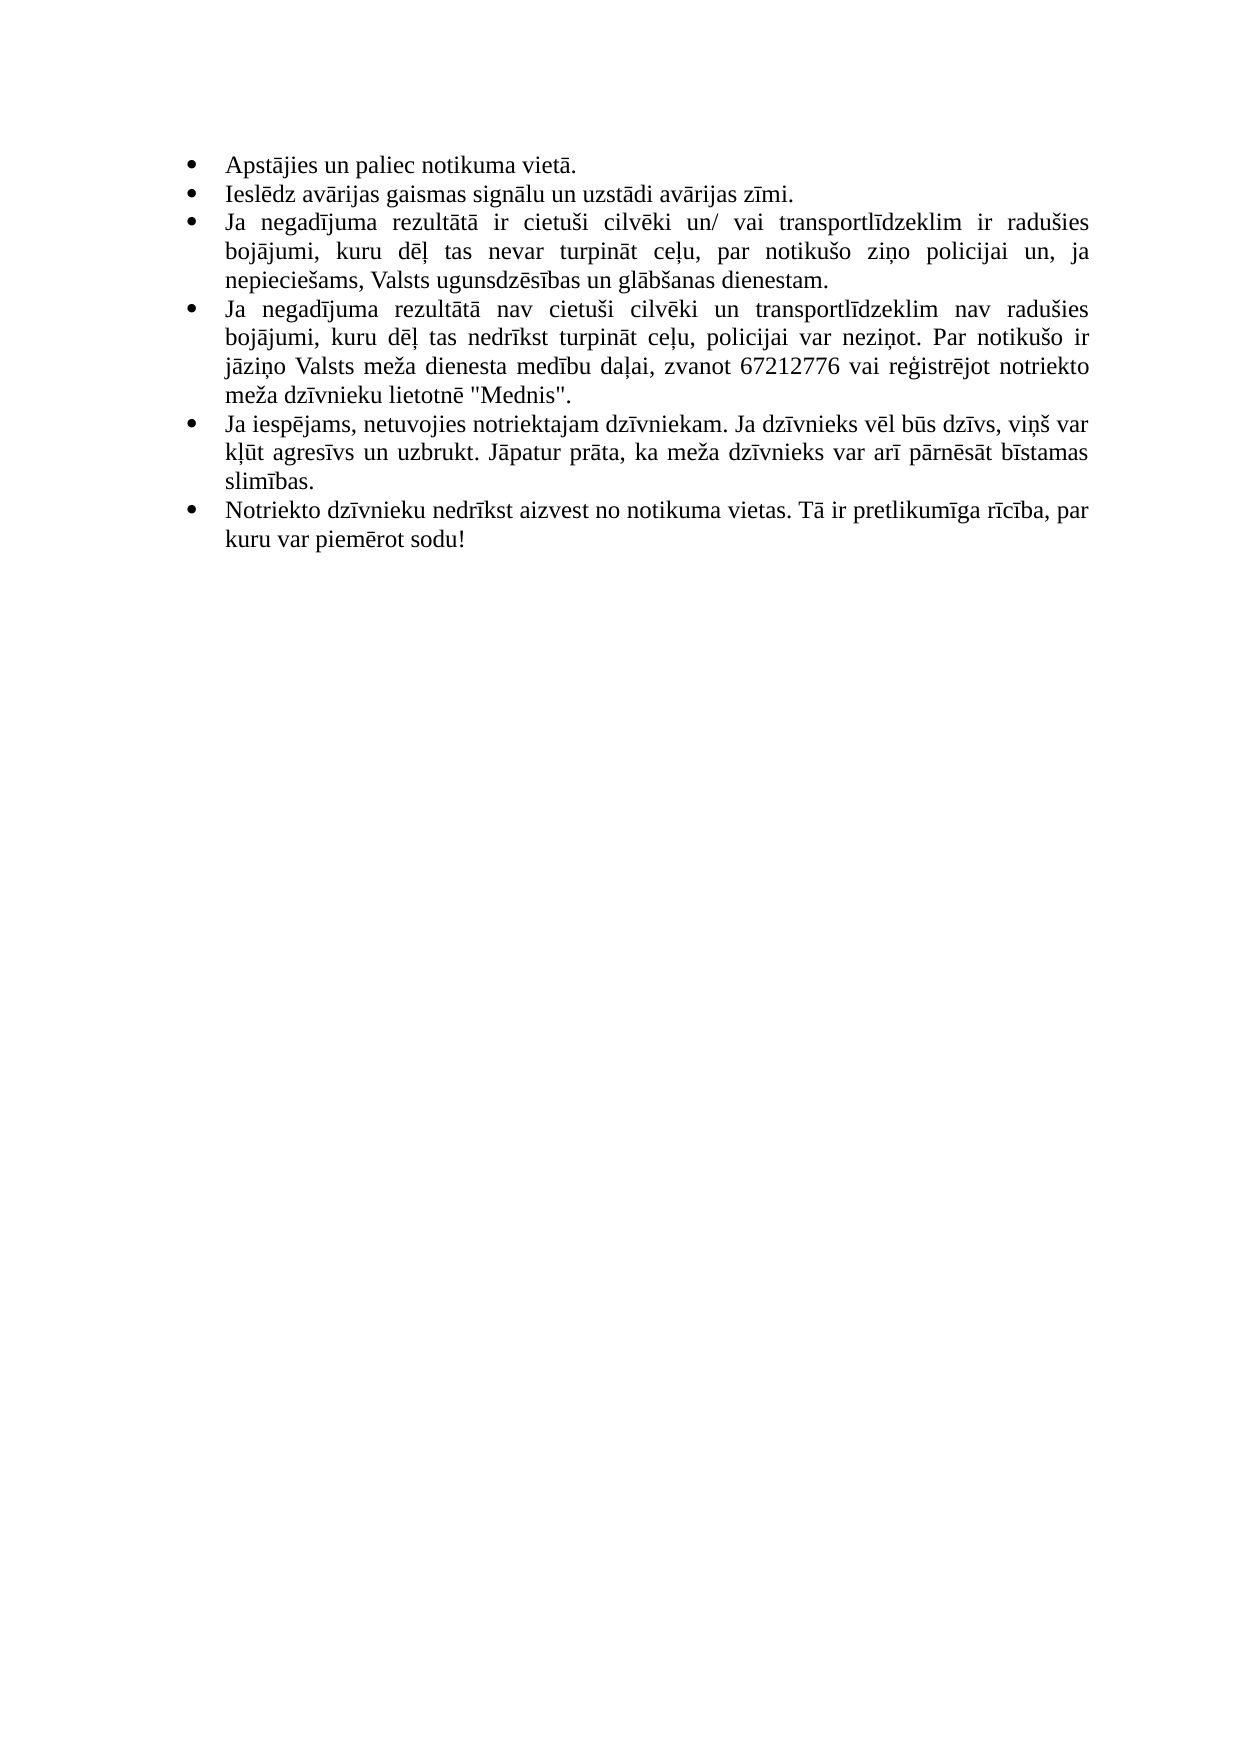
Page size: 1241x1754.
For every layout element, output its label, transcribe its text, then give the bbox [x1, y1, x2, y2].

list Notriekto dzīvnieku nedrīkst aizvest no notikuma vietas. Tā ir pretlikumīga rīcība, par kuru var piemērot sodu! [187, 495, 1090, 552]
list Apstājies un paliec notikuma vietā. [187, 150, 1090, 179]
list Ja iespējams, netuvojies notriektajam dzīvniekam. Ja dzīvnieks vēl būs dzīvs, viņš var kļūt agresīvs un uzbrukt. Jāpatur prāta, ka meža dzīvnieks var arī pārnēsāt bīstamas slimības. [187, 409, 1090, 495]
list Ja negadījuma rezultātā ir cietuši cilvēki un/ vai transportlīdzeklim ir radušies bojājumi, kuru dēļ tas nevar turpināt ceļu, par notikušo ziņo policijai un, ja nepieciešams, Valsts ugunsdzēsības un glābšanas dienestam. [187, 207, 1090, 294]
list Ja negadījuma rezultātā nav cietuši cilvēki un transportlīdzeklim nav radušies bojājumi, kuru dēļ tas nedrīkst turpināt ceļu, policijai var neziņot. Par notikušo ir jāziņo Valsts meža dienesta medību daļai, zvanot 67212776 vai reģistrējot notriekto meža dzīvnieku lietotnē "Mednis". [187, 294, 1090, 409]
list Ieslēdz avārijas gaismas signālu un uzstādi avārijas zīmi. [187, 179, 1090, 207]
